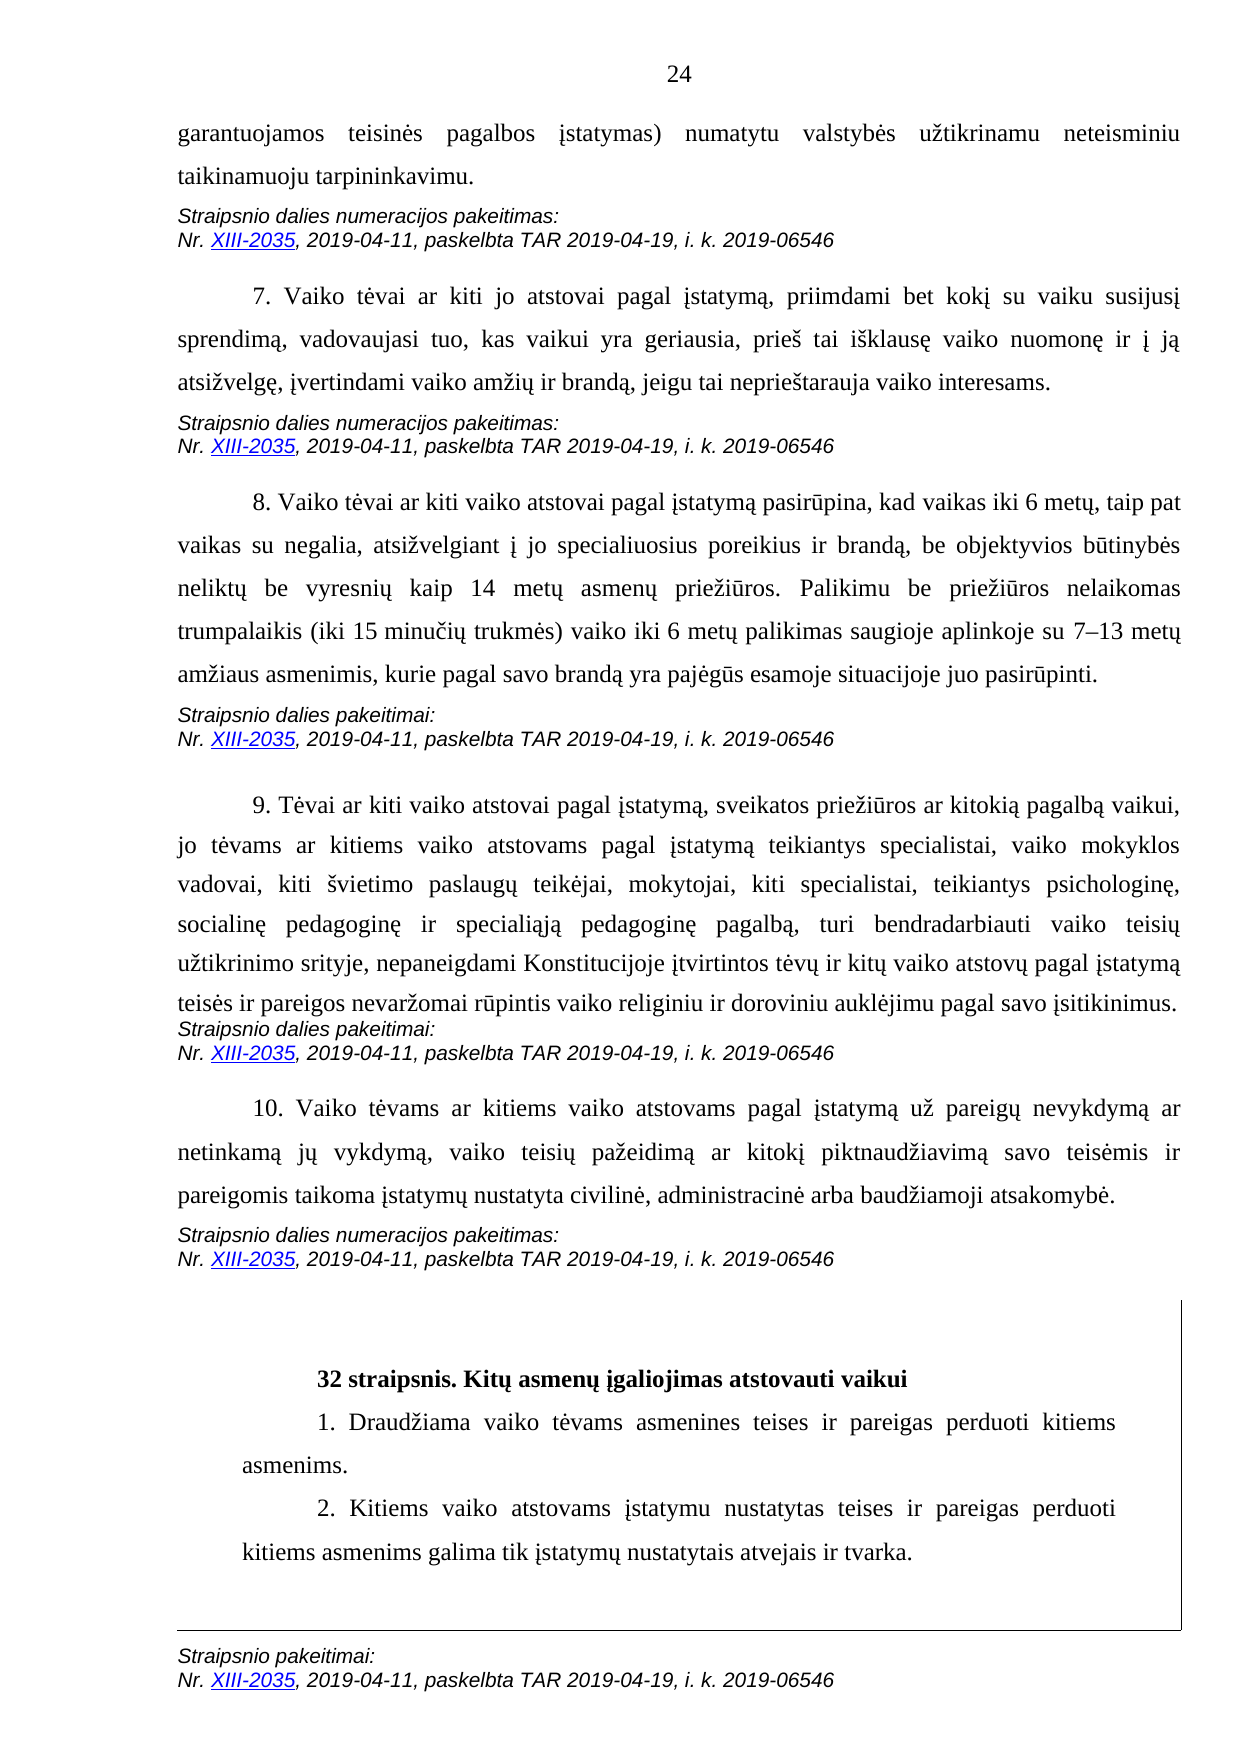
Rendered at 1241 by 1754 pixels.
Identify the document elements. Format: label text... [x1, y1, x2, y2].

text Straipsnio dalies numeracijos pakeitimas: [177, 204, 1181, 228]
text 9. Tėvai ar kiti vaiko atstovai pagal įstatymą, sveikatos priežiūros ar kitokią pagalbą vaikui, jo tėvams ar kitiems vaiko atstovams pagal įstatymą teikiantys specialistai, vaiko mokyklos vadovai, kiti švietimo paslaugų teikėjai, mokytojai, kiti specialistai, teikiantys psichologinę, socialinę pedagoginę ir specialiąją pedagoginę pagalbą, turi bendradarbiauti vaiko teisių užtikrinimo srityje, nepaneigdami Konstitucijoje įtvirtintos tėvų ir kitų vaiko atstovų pagal įstatymą teisės ir pareigos nevaržomai rūpintis vaiko religiniu ir doroviniu auklėjimu pagal savo įsitikinimus. [177, 779, 1181, 1017]
text Straipsnio dalies numeracijos pakeitimas: [177, 410, 1181, 434]
text Nr. XIII-2035, 2019-04-11, paskelbta TAR 2019-04-19, i. k. 2019-06546 [177, 228, 1181, 252]
text Nr. XIII-2035, 2019-04-11, paskelbta TAR 2019-04-19, i. k. 2019-06546 [177, 1668, 1181, 1692]
text Straipsnio dalies pakeitimai: [177, 703, 1181, 727]
text garantuojamos teisinės pagalbos įstatymas) numatytu valstybės užtikrinamu neteisminiu taikinamuoju tarpininkavimu. [177, 118, 1181, 190]
text Nr. XIII-2035, 2019-04-11, paskelbta TAR 2019-04-19, i. k. 2019-06546 [177, 727, 1181, 751]
text 32 straipsnis. Kitų asmenų įgaliojimas atstovauti vaikui [177, 1299, 1181, 1343]
text 8. Vaiko tėvai ar kiti vaiko atstovai pagal įstatymą pasirūpina, kad vaikas iki 6 metų, taip pat vaikas su negalia, atsižvelgiant į jo specialiuosius poreikius ir brandą, be objektyvios būtinybės neliktų be vyresnių kaip 14 metų asmenų priežiūros. Palikimu be priežiūros nelaikomas trumpalaikis (iki 15 minučių trukmės) vaiko iki 6 metų palikimas saugioje aplinkoje su 7–13 metų amžiaus asmenimis, kurie pagal savo brandą yra pajėgūs esamoje situacijoje juo pasirūpinti. [177, 487, 1181, 688]
text 7. Vaiko tėvai ar kiti jo atstovai pagal įstatymą, priimdami bet kokį su vaiku susijusį sprendimą, vadovaujasi tuo, kas vaikui yra geriausia, prieš tai išklausę vaiko nuomonę ir į ją atsižvelgę, įvertindami vaiko amžių ir brandą, jeigu tai neprieštarauja vaiko interesams. [177, 281, 1181, 396]
text Straipsnio dalies pakeitimai: [177, 1017, 1181, 1041]
text Straipsnio pakeitimai: [177, 1644, 1181, 1668]
text 1. Draudžiama vaiko tėvams asmenines teises ir pareigas perduoti kitiems asmenims. [177, 1343, 1181, 1429]
text Nr. XIII-2035, 2019-04-11, paskelbta TAR 2019-04-19, i. k. 2019-06546 [177, 1247, 1181, 1271]
text Nr. XIII-2035, 2019-04-11, paskelbta TAR 2019-04-19, i. k. 2019-06546 [177, 1041, 1181, 1065]
text 10. Vaiko tėvams ar kitiems vaiko atstovams pagal įstatymą už pareigų nevykdymą ar netinkamą jų vykdymą, vaiko teisių pažeidimą ar kitokį piktnaudžiavimą savo teisėmis ir pareigomis taikoma įstatymų nustatyta civilinė, administracinė arba baudžiamoji atsakomybė. [177, 1093, 1181, 1208]
text 2. Kitiems vaiko atstovams įstatymu nustatytas teises ir pareigas perduoti kitiems asmenims galima tik įstatymų nustatytais atvejais ir tvarka. [177, 1429, 1181, 1630]
text Straipsnio dalies numeracijos pakeitimas: [177, 1223, 1181, 1247]
text Nr. XIII-2035, 2019-04-11, paskelbta TAR 2019-04-19, i. k. 2019-06546 [177, 434, 1181, 458]
